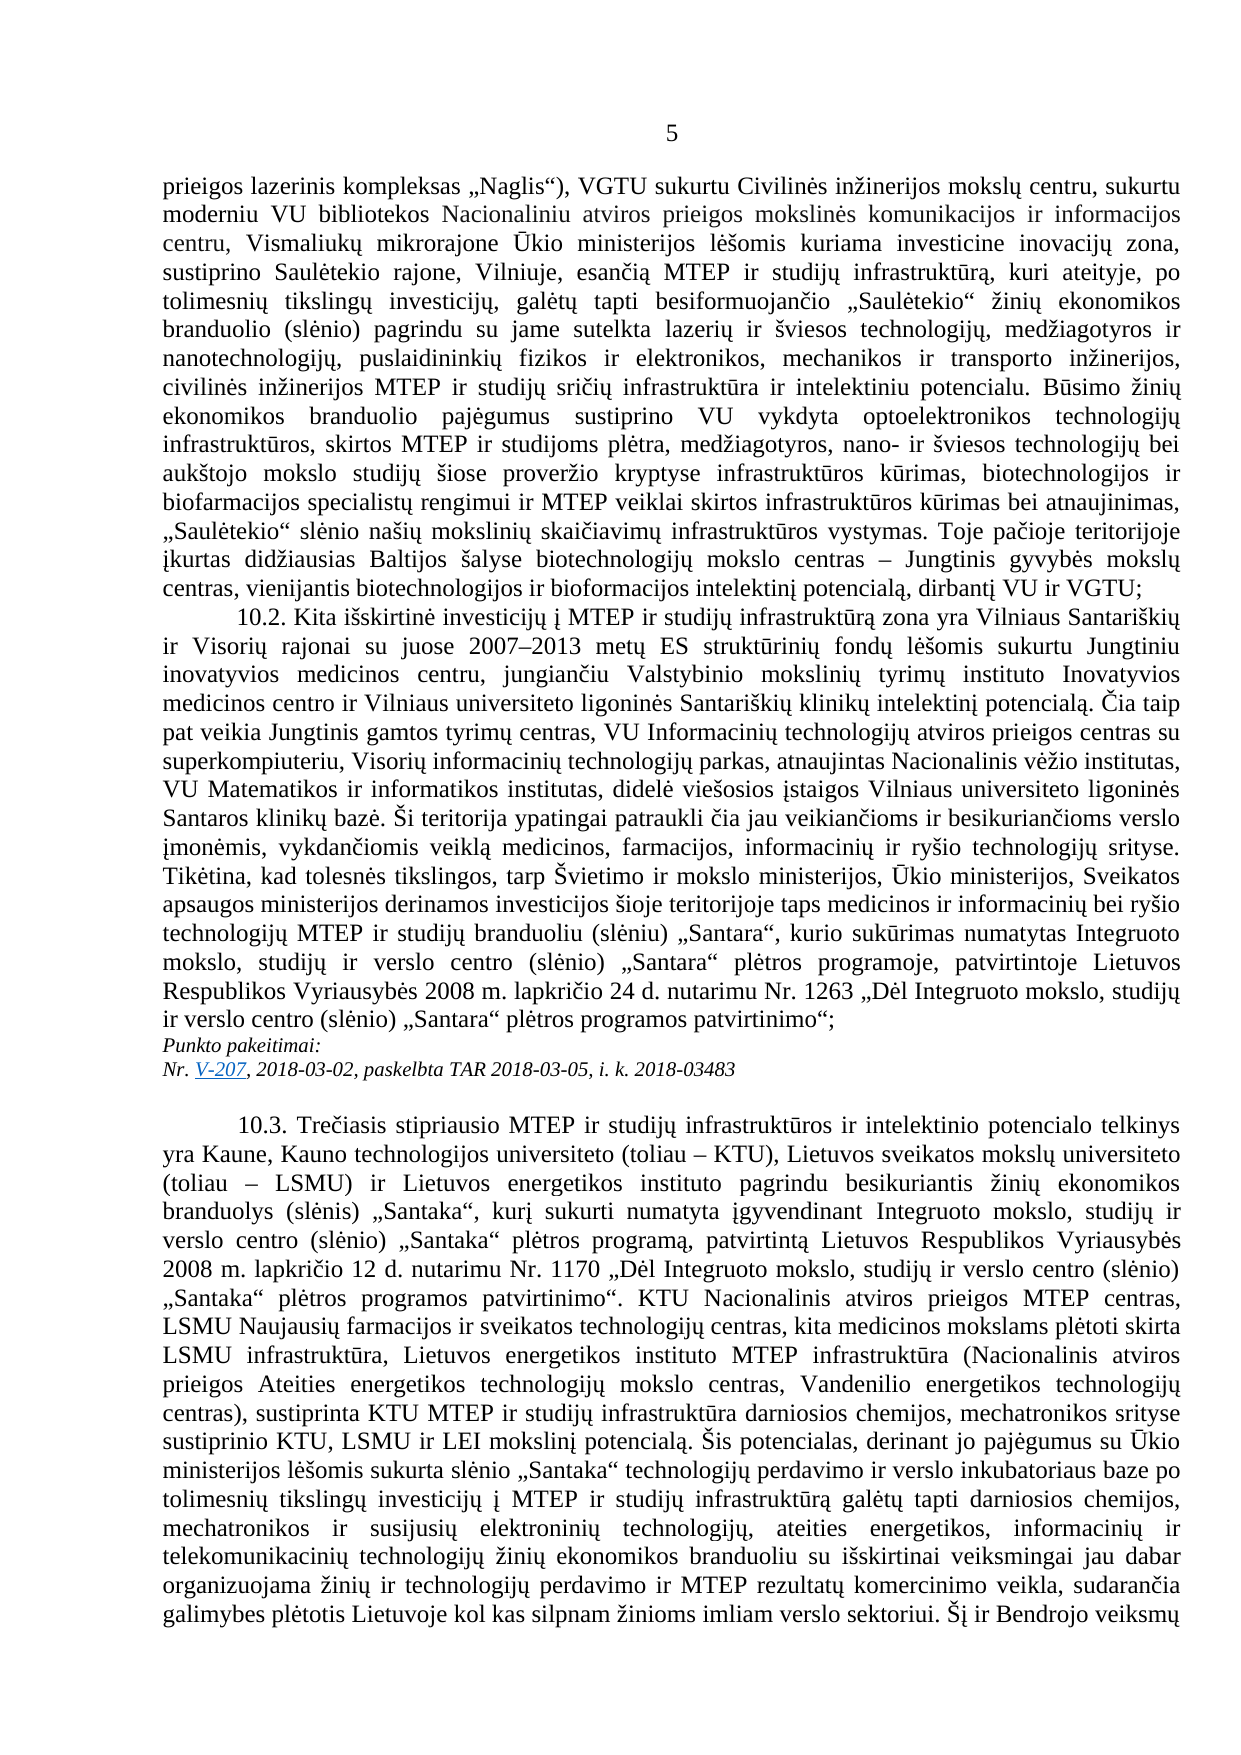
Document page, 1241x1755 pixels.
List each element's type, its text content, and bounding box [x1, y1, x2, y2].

text Punkto pakeitimai: [162, 1033, 1181, 1057]
text Nr. V-207, 2018-03-02, paskelbta TAR 2018-03-05, i. k. 2018-03483 [162, 1057, 1181, 1081]
text 10.2. Kita išskirtinė investicijų į MTEP ir studijų infrastruktūrą zona yra Vilniaus Santariškių ir Visorių rajonai su juose 2007–2013 metų ES struktūrinių fondų lėšomis sukurtu Jungtiniu inovatyvios medicinos centru, jungiančiu Valstybinio mokslinių tyrimų instituto Inovatyvios medicinos centro ir Vilniaus universiteto ligoninės Santariškių klinikų intelektinį potencialą. Čia taip pat veikia Jungtinis gamtos tyrimų centras, VU Informacinių technologijų atviros prieigos centras su superkompiuteriu, Visorių informacinių technologijų parkas, atnaujintas Nacionalinis vėžio institutas, VU Matematikos ir informatikos institutas, didelė viešosios įstaigos Vilniaus universiteto ligoninės Santaros klinikų bazė. Ši teritorija ypatingai patraukli čia jau veikiančioms ir besikuriančioms verslo įmonėmis, vykdančiomis veiklą medicinos, farmacijos, informacinių ir ryšio technologijų srityse. Tikėtina, kad tolesnės tikslingos, tarp Švietimo ir mokslo ministerijos, Ūkio ministerijos, Sveikatos apsaugos ministerijos derinamos investicijos šioje teritorijoje taps medicinos ir informacinių bei ryšio technologijų MTEP ir studijų branduoliu (slėniu) „Santara“, kurio sukūrimas numatytas Integruoto mokslo, studijų ir verslo centro (slėnio) „Santara“ plėtros programoje, patvirtintoje Lietuvos Respublikos Vyriausybės 2008 m. lapkričio 24 d. nutarimu Nr. 1263 „Dėl Integruoto mokslo, studijų ir verslo centro (slėnio) „Santara“ plėtros programos patvirtinimo“; [162, 602, 1181, 1033]
text prieigos lazerinis kompleksas „Naglis“), VGTU sukurtu Civilinės inžinerijos mokslų centru, sukurtu moderniu VU bibliotekos Nacionaliniu atviros prieigos mokslinės komunikacijos ir informacijos centru, Vismaliukų mikrorajone Ūkio ministerijos lėšomis kuriama investicine inovacijų zona, sustiprino Saulėtekio rajone, Vilniuje, esančią MTEP ir studijų infrastruktūrą, kuri ateityje, po tolimesnių tikslingų investicijų, galėtų tapti besiformuojančio „Saulėtekio“ žinių ekonomikos branduolio (slėnio) pagrindu su jame sutelkta lazerių ir šviesos technologijų, medžiagotyros ir nanotechnologijų, puslaidininkių fizikos ir elektronikos, mechanikos ir transporto inžinerijos, civilinės inžinerijos MTEP ir studijų sričių infrastruktūra ir intelektiniu potencialu. Būsimo žinių ekonomikos branduolio pajėgumus sustiprino VU vykdyta optoelektronikos technologijų infrastruktūros, skirtos MTEP ir studijoms plėtra, medžiagotyros, nano- ir šviesos technologijų bei aukštojo mokslo studijų šiose proveržio kryptyse infrastruktūros kūrimas, biotechnologijos ir biofarmacijos specialistų rengimui ir MTEP veiklai skirtos infrastruktūros kūrimas bei atnaujinimas, „Saulėtekio“ slėnio našių mokslinių skaičiavimų infrastruktūros vystymas. Toje pačioje teritorijoje įkurtas didžiausias Baltijos šalyse biotechnologijų mokslo centras – Jungtinis gyvybės mokslų centras, vienijantis biotechnologijos ir bioformacijos intelektinį potencialą, dirbantį VU ir VGTU; [162, 171, 1181, 602]
text 10.3. Trečiasis stipriausio MTEP ir studijų infrastruktūros ir intelektinio potencialo telkinys yra Kaune, Kauno technologijos universiteto (toliau – KTU), Lietuvos sveikatos mokslų universiteto (toliau – LSMU) ir Lietuvos energetikos instituto pagrindu besikuriantis žinių ekonomikos branduolys (slėnis) „Santaka“, kurį sukurti numatyta įgyvendinant Integruoto mokslo, studijų ir verslo centro (slėnio) „Santaka“ plėtros programą, patvirtintą Lietuvos Respublikos Vyriausybės 2008 m. lapkričio 12 d. nutarimu Nr. 1170 „Dėl Integruoto mokslo, studijų ir verslo centro (slėnio) „Santaka“ plėtros programos patvirtinimo“. KTU Nacionalinis atviros prieigos MTEP centras, LSMU Naujausių farmacijos ir sveikatos technologijų centras, kita medicinos mokslams plėtoti skirta LSMU infrastruktūra, Lietuvos energetikos instituto MTEP infrastruktūra (Nacionalinis atviros prieigos Ateities energetikos technologijų mokslo centras, Vandenilio energetikos technologijų centras), sustiprinta KTU MTEP ir studijų infrastruktūra darniosios chemijos, mechatronikos srityse sustiprinio KTU, LSMU ir LEI mokslinį potencialą. Šis potencialas, derinant jo pajėgumus su Ūkio ministerijos lėšomis sukurta slėnio „Santaka“ technologijų perdavimo ir verslo inkubatoriaus baze po tolimesnių tikslingų investicijų į MTEP ir studijų infrastruktūrą galėtų tapti darniosios chemijos, mechatronikos ir susijusių elektroninių technologijų, ateities energetikos, informacinių ir telekomunikacinių technologijų žinių ekonomikos branduoliu su išskirtinai veiksmingai jau dabar organizuojama žinių ir technologijų perdavimo ir MTEP rezultatų komercinimo veikla, sudarančia galimybes plėtotis Lietuvoje kol kas silpnam žinioms imliam verslo sektoriui. Šį ir Bendrojo veiksmų [162, 1110, 1181, 1628]
